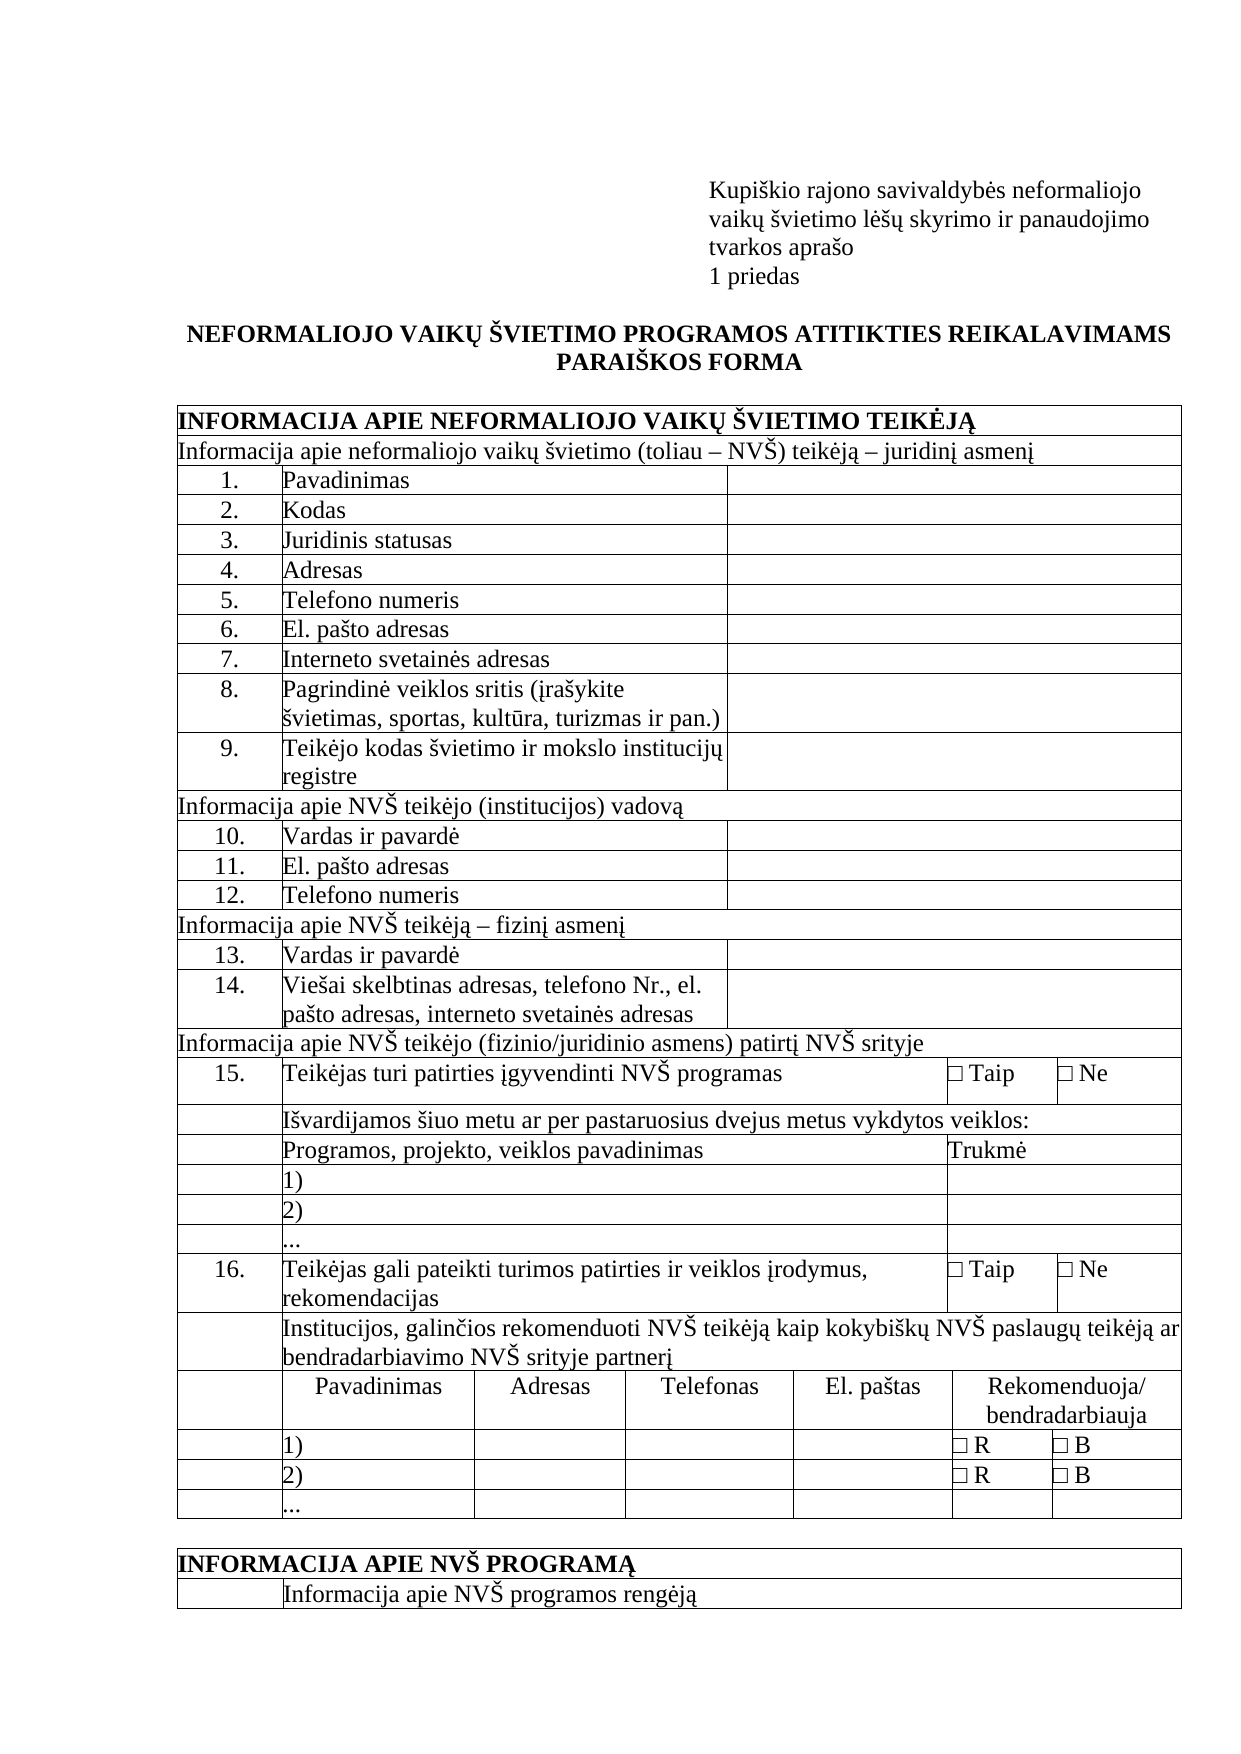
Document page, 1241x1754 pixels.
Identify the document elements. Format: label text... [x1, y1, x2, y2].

table_cell 12. [178, 881, 282, 909]
table_cell [728, 733, 1181, 790]
table_cell El. pašto adresas [283, 615, 727, 643]
table_cell Vardas ir pavardė [283, 940, 727, 969]
table_cell Adresas [475, 1371, 625, 1429]
table_cell 8. [178, 674, 282, 732]
text vaikų švietimo lėšų skyrimo ir panaudojimo [177, 204, 1181, 232]
table_cell □ R [953, 1460, 1052, 1488]
table_cell 2. [178, 495, 282, 524]
table_cell 7. [178, 644, 282, 673]
table_cell Institucijos, galinčios rekomenduoti NVŠ teikėją kaip kokybiškų NVŠ paslaugų teikėją ar bendradarbiavimo NVŠ srityje partnerį [283, 1313, 1181, 1370]
table_cell Teikėjas turi patirties įgyvendinti NVŠ programas [283, 1058, 947, 1104]
table_cell Telefonas [626, 1371, 793, 1429]
table_header [177, 376, 282, 405]
table_cell Juridinis statusas [283, 525, 727, 554]
table_cell 16. [178, 1254, 282, 1312]
table_cell [728, 466, 1181, 494]
table_cell INFORMACIJA APIE NEFORMALIOJO VAIKŲ ŠVIETIMO TEIKĖJĄ [178, 406, 1181, 435]
table_cell [728, 674, 1181, 732]
table_cell [728, 585, 1181, 613]
table_cell [475, 1460, 625, 1488]
table_cell [178, 1460, 282, 1488]
table_cell [948, 1195, 1181, 1223]
table_cell El. paštas [794, 1371, 952, 1429]
table_cell Pavadinimas [283, 466, 727, 494]
table_cell [626, 1430, 793, 1459]
table_cell 4. [178, 555, 282, 584]
table_cell 1. [178, 466, 282, 494]
table_cell □ B [1053, 1460, 1181, 1488]
table_cell [794, 1430, 952, 1459]
table_cell [178, 1165, 282, 1194]
table_cell Trukmė [948, 1135, 1181, 1164]
table_cell Pavadinimas [283, 1371, 474, 1429]
table_cell 10. [178, 821, 282, 850]
table_cell [178, 1313, 282, 1370]
table_cell 14. [178, 970, 282, 1027]
table_cell □ B [1053, 1430, 1181, 1459]
table_cell Informacija apie NVŠ programos rengėją [284, 1579, 1181, 1608]
table_cell Informacija apie NVŠ teikėjo (institucijos) vadovą [178, 791, 1181, 820]
table_cell Išvardijamos šiuo metu ar per pastaruosius dvejus metus vykdytos veiklos: [283, 1105, 1181, 1134]
table_cell 13. [178, 940, 282, 969]
table_cell 1) [283, 1165, 947, 1194]
table_cell □ Taip [948, 1254, 1057, 1312]
table_cell [794, 1460, 952, 1488]
table_cell [728, 644, 1181, 673]
table_cell [728, 940, 1181, 969]
table_cell [178, 1430, 282, 1459]
table_cell [728, 615, 1181, 643]
table_cell [178, 1490, 282, 1518]
table_cell [178, 1225, 282, 1253]
table_cell 15. [178, 1058, 282, 1104]
table_cell Telefono numeris [283, 585, 727, 613]
table_cell [178, 1579, 283, 1608]
table_cell [728, 970, 1181, 1027]
table_cell [178, 1195, 282, 1223]
table_cell Pagrindinė veiklos sritis (įrašykite švietimas, sportas, kultūra, turizmas ir pan.) [283, 674, 727, 732]
table_cell ... [283, 1225, 947, 1253]
table_cell 1) [283, 1430, 474, 1459]
text Kupiškio rajono savivaldybės neformaliojo [177, 175, 1181, 204]
table_cell 2) [283, 1460, 474, 1488]
table_cell Rekomenduoja/ bendradarbiauja [953, 1371, 1181, 1429]
table_cell Kodas [283, 495, 727, 524]
table_cell Teikėjas gali pateikti turimos patirties ir veiklos įrodymus, rekomendacijas [283, 1254, 947, 1312]
table_cell 3. [178, 525, 282, 554]
table_cell Informacija apie NVŠ teikėją – fizinį asmenį [178, 910, 1181, 939]
table_cell 6. [178, 615, 282, 643]
table_cell Teikėjo kodas švietimo ir mokslo institucijų registre [283, 733, 727, 790]
table_cell El. pašto adresas [283, 851, 727, 879]
table_cell 11. [178, 851, 282, 879]
table_cell □ Ne [1058, 1254, 1181, 1312]
table_cell □ Ne [1058, 1058, 1181, 1104]
table_cell Interneto svetainės adresas [283, 644, 727, 673]
table_cell Viešai skelbtinas adresas, telefono Nr., el. pašto adresas, interneto svetainės adresas [283, 970, 727, 1027]
table_cell [953, 1490, 1052, 1518]
table_cell [728, 821, 1181, 850]
table_header INFORMACIJA APIE NVŠ PROGRAMĄ [178, 1549, 1181, 1578]
table_cell □ R [953, 1430, 1052, 1459]
table_cell [475, 1490, 625, 1518]
table_cell 9. [178, 733, 282, 790]
table_cell [728, 525, 1181, 554]
table_cell Informacija apie NVŠ teikėjo (fizinio/juridinio asmens) patirtį NVŠ srityje [178, 1029, 1181, 1057]
table_cell [178, 1371, 282, 1429]
table_cell [948, 1225, 1181, 1253]
table_cell Vardas ir pavardė [283, 821, 727, 850]
table_cell [948, 1165, 1181, 1194]
table_cell □ Taip [948, 1058, 1057, 1104]
table_cell [728, 555, 1181, 584]
table_cell Informacija apie neformaliojo vaikų švietimo (toliau – NVŠ) teikėją – juridinį asmenį [178, 436, 1181, 464]
text 1 priedas [177, 261, 1181, 290]
table_cell [728, 495, 1181, 524]
table_cell [794, 1490, 952, 1518]
table_cell 5. [178, 585, 282, 613]
table_cell [728, 881, 1181, 909]
table_header [282, 376, 1181, 405]
table_cell [178, 1135, 282, 1164]
table_cell [1053, 1490, 1181, 1518]
table_cell Telefono numeris [283, 881, 727, 909]
table_cell [626, 1490, 793, 1518]
table_cell Adresas [283, 555, 727, 584]
table_cell ... [283, 1490, 474, 1518]
table_cell Programos, projekto, veiklos pavadinimas [283, 1135, 947, 1164]
table_cell [728, 851, 1181, 879]
text tvarkos aprašo [177, 232, 1181, 261]
table_cell [626, 1460, 793, 1488]
table_cell 2) [283, 1195, 947, 1223]
table_cell [475, 1430, 625, 1459]
text NEFORMALIOJO VAIKŲ ŠVIETIMO PROGRAMOS ATITIKTIES REIKALAVIMAMS PARAIŠKOS FORMA [177, 319, 1181, 376]
table_cell [178, 1105, 282, 1134]
